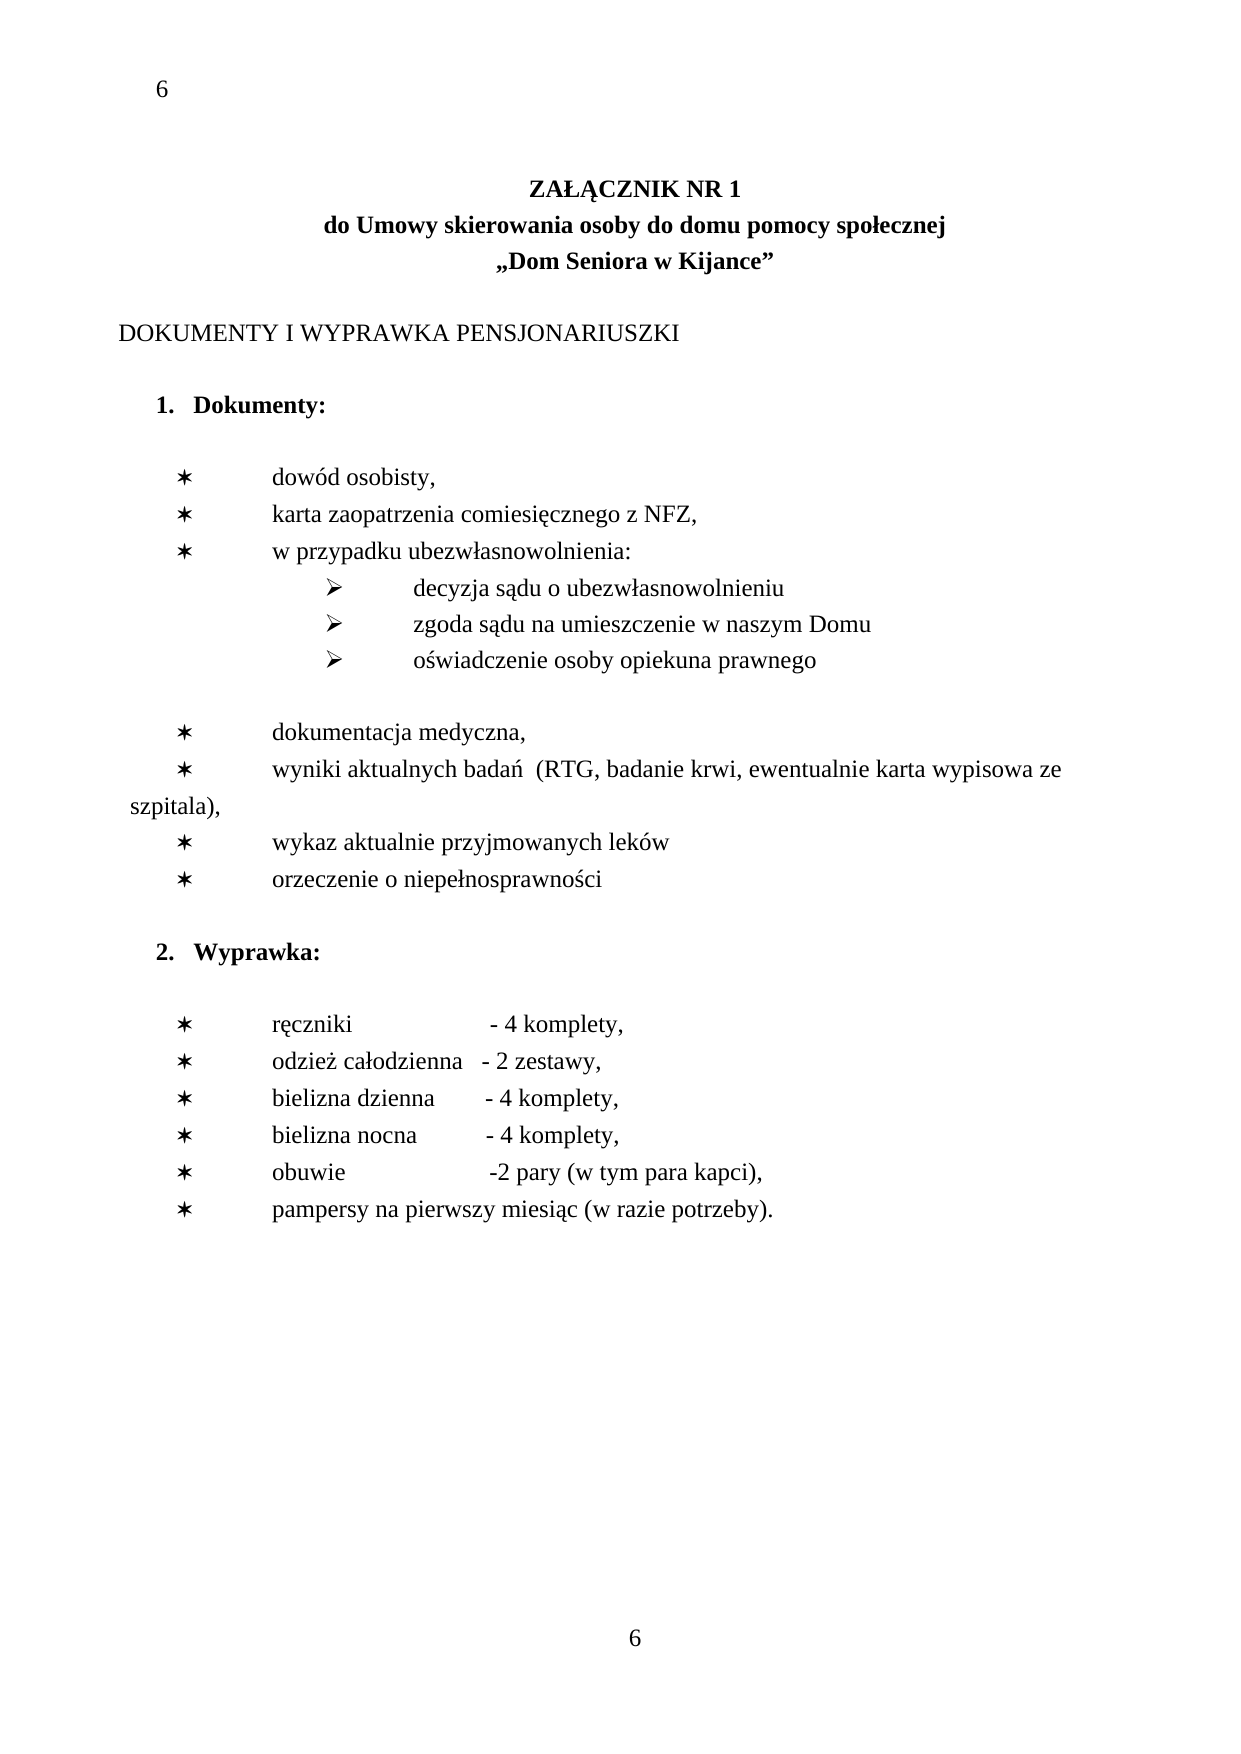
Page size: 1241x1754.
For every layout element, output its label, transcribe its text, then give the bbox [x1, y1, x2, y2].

list wyniki aktualnych badań (RTG, badanie krwi, ewentualnie karta wypisowa ze szpitala), [130, 754, 1152, 820]
text „Dom Seniora w Kijance” [118, 246, 1152, 275]
list dokumentacja medyczna, [130, 717, 1152, 747]
list zgoda sądu na umieszczenie w naszym Domu [324, 609, 1152, 638]
list bielizna dzienna - 4 komplety, [130, 1083, 1152, 1113]
list Dokumenty: [156, 390, 1152, 419]
list ręczniki - 4 komplety, [130, 1009, 1152, 1038]
text do Umowy skierowania osoby do domu pomocy społecznej [118, 210, 1152, 239]
list oświadczenie osoby opiekuna prawnego [324, 645, 1152, 674]
list bielizna nocna - 4 komplety, [130, 1120, 1152, 1150]
list w przypadku ubezwłasnowolnienia: [130, 536, 1152, 566]
text DOKUMENTY I WYPRAWKA PENSJONARIUSZKI [118, 318, 1152, 347]
list karta zaopatrzenia comiesięcznego z NFZ, [130, 499, 1152, 529]
list odzież całodzienna - 2 zestawy, [130, 1046, 1152, 1076]
list Wyprawka: [156, 937, 1152, 966]
list decyzja sądu o ubezwłasnowolnieniu [324, 573, 1152, 602]
list pampersy na pierwszy miesiąc (w razie potrzeby). [130, 1194, 1152, 1224]
list wykaz aktualnie przyjmowanych leków [130, 827, 1152, 857]
text ZAŁĄCZNIK NR 1 [118, 174, 1152, 203]
list orzeczenie o niepełnosprawności [130, 864, 1152, 894]
list dowód osobisty, [130, 462, 1152, 492]
list obuwie -2 pary (w tym para kapci), [130, 1157, 1152, 1187]
